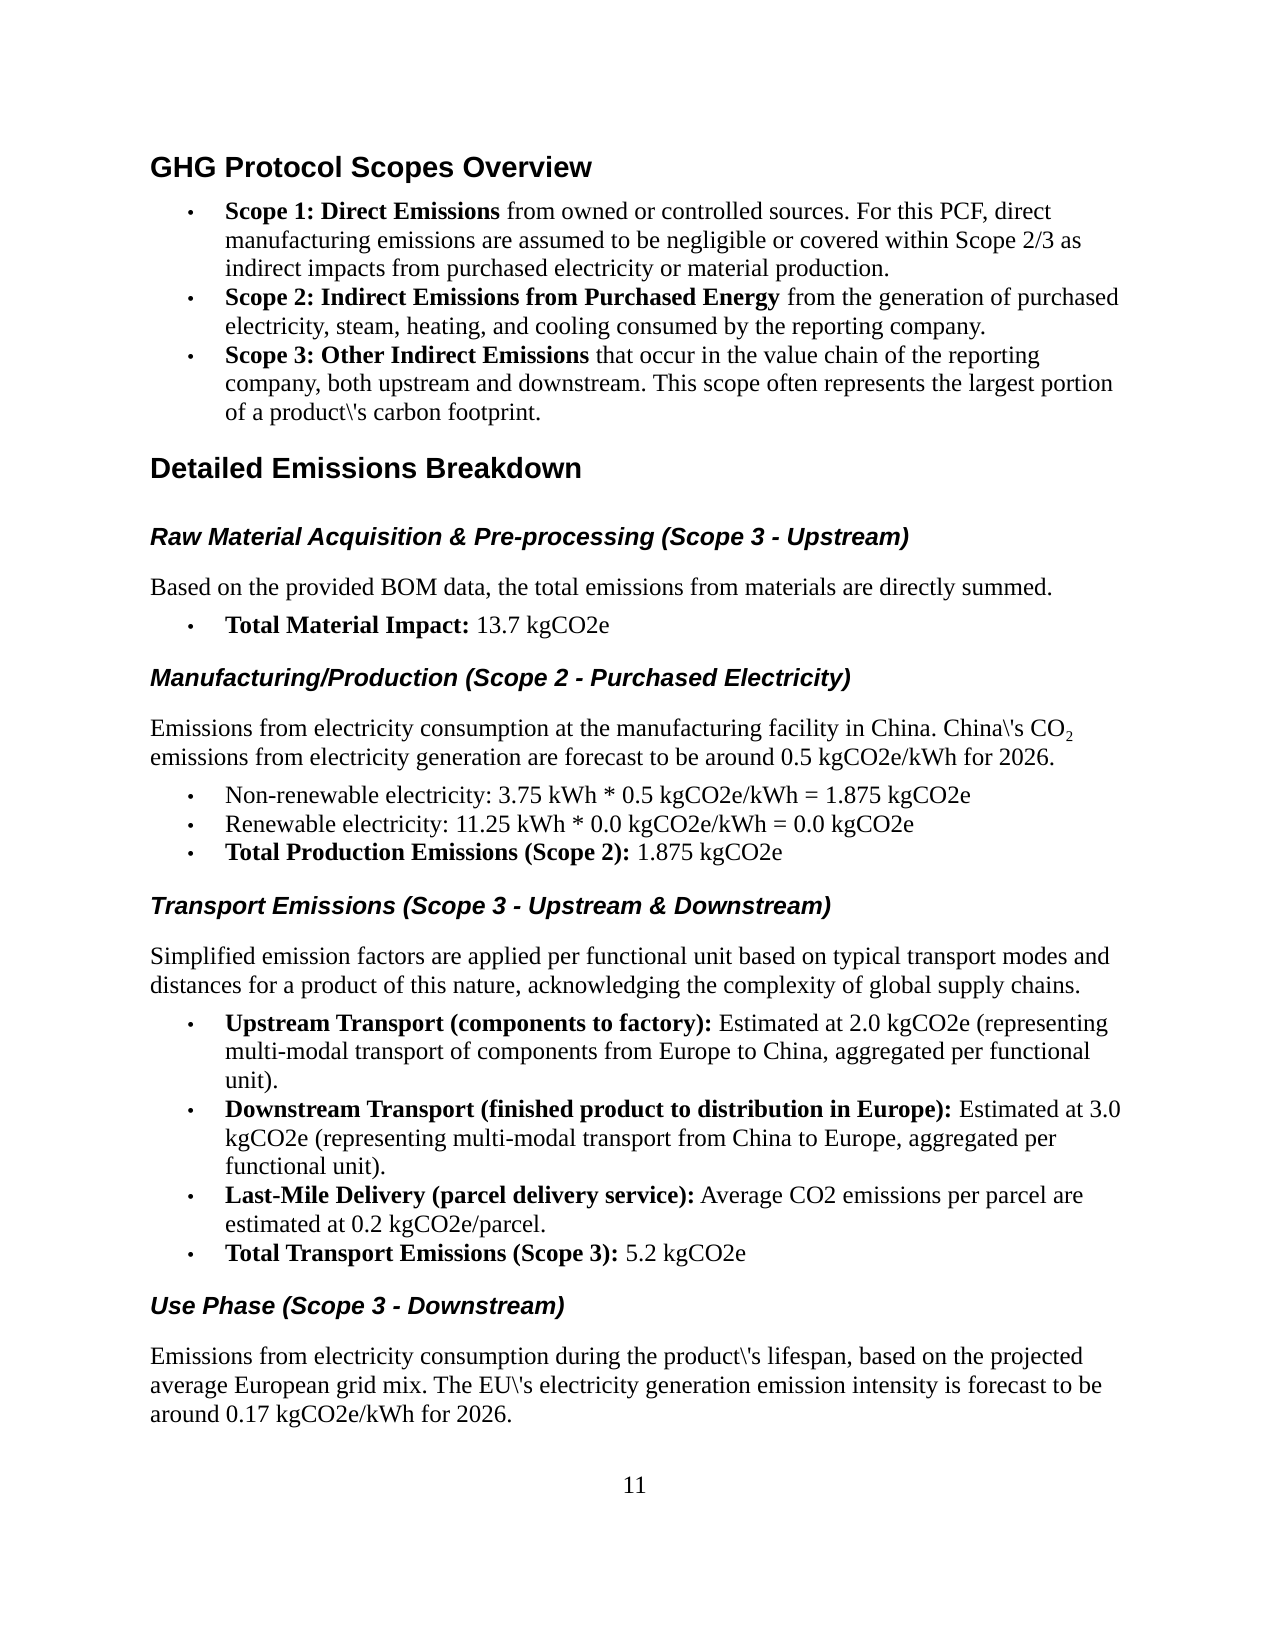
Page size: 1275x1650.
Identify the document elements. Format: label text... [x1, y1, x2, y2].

list Scope 3: Other Indirect Emissions that occur in the value chain of the reporting company, both upstream and downstream. This scope often represents the largest portion of a product\'s carbon footprint. [187, 340, 1125, 426]
list Scope 1: Direct Emissions from owned or controlled sources. For this PCF, direct manufacturing emissions are assumed to be negligible or covered within Scope 2/3 as indirect impacts from purchased electricity or material production. [187, 196, 1125, 282]
list Total Material Impact: 13.7 kgCO2e [187, 610, 1125, 638]
text Emissions from electricity consumption during the product\'s lifespan, based on the projected average European grid mix. The EU\'s electricity generation emission intensity is forecast to be around 0.17 kgCO2e/kWh for 2026. [150, 1341, 1125, 1428]
subtitle Transport Emissions (Scope 3 - Upstream & Downstream) [150, 891, 1125, 920]
subtitle Manufacturing/Production (Scope 2 - Purchased Electricity) [150, 663, 1125, 692]
list Total Transport Emissions (Scope 3): 5.2 kgCO2e [187, 1238, 1125, 1266]
list Last-Mile Delivery (parcel delivery service): Average CO2 emissions per parcel are estimated at 0.2 kgCO2e/parcel. [187, 1180, 1125, 1238]
list Downstream Transport (finished product to distribution in Europe): Estimated at 3.0 kgCO2e (representing multi-modal transport from China to Europe, aggregated per functional unit). [187, 1094, 1125, 1180]
text Emissions from electricity consumption at the manufacturing facility in China. China\'s CO₂ emissions from electricity generation are forecast to be around 0.5 kgCO2e/kWh for 2026. [150, 713, 1125, 771]
list Upstream Transport (components to factory): Estimated at 2.0 kgCO2e (representing multi-modal transport of components from Europe to China, aggregated per functional unit). [187, 1008, 1125, 1094]
list Total Production Emissions (Scope 2): 1.875 kgCO2e [187, 837, 1125, 866]
text Based on the provided BOM data, the total emissions from materials are directly summed. [150, 572, 1125, 601]
list Scope 2: Indirect Emissions from Purchased Energy from the generation of purchased electricity, steam, heating, and cooling consumed by the reporting company. [187, 282, 1125, 340]
subtitle Detailed Emissions Breakdown [150, 451, 1125, 484]
list Non-renewable electricity: 3.75 kWh * 0.5 kgCO2e/kWh = 1.875 kgCO2e [187, 780, 1125, 809]
text Simplified emission factors are applied per functional unit based on typical transport modes and distances for a product of this nature, acknowledging the complexity of global supply chains. [150, 941, 1125, 999]
subtitle Use Phase (Scope 3 - Downstream) [150, 1291, 1125, 1320]
subtitle GHG Protocol Scopes Overview [150, 150, 1125, 183]
subtitle Raw Material Acquisition & Pre-processing (Scope 3 - Upstream) [150, 522, 1125, 551]
list Renewable electricity: 11.25 kWh * 0.0 kgCO2e/kWh = 0.0 kgCO2e [187, 809, 1125, 837]
